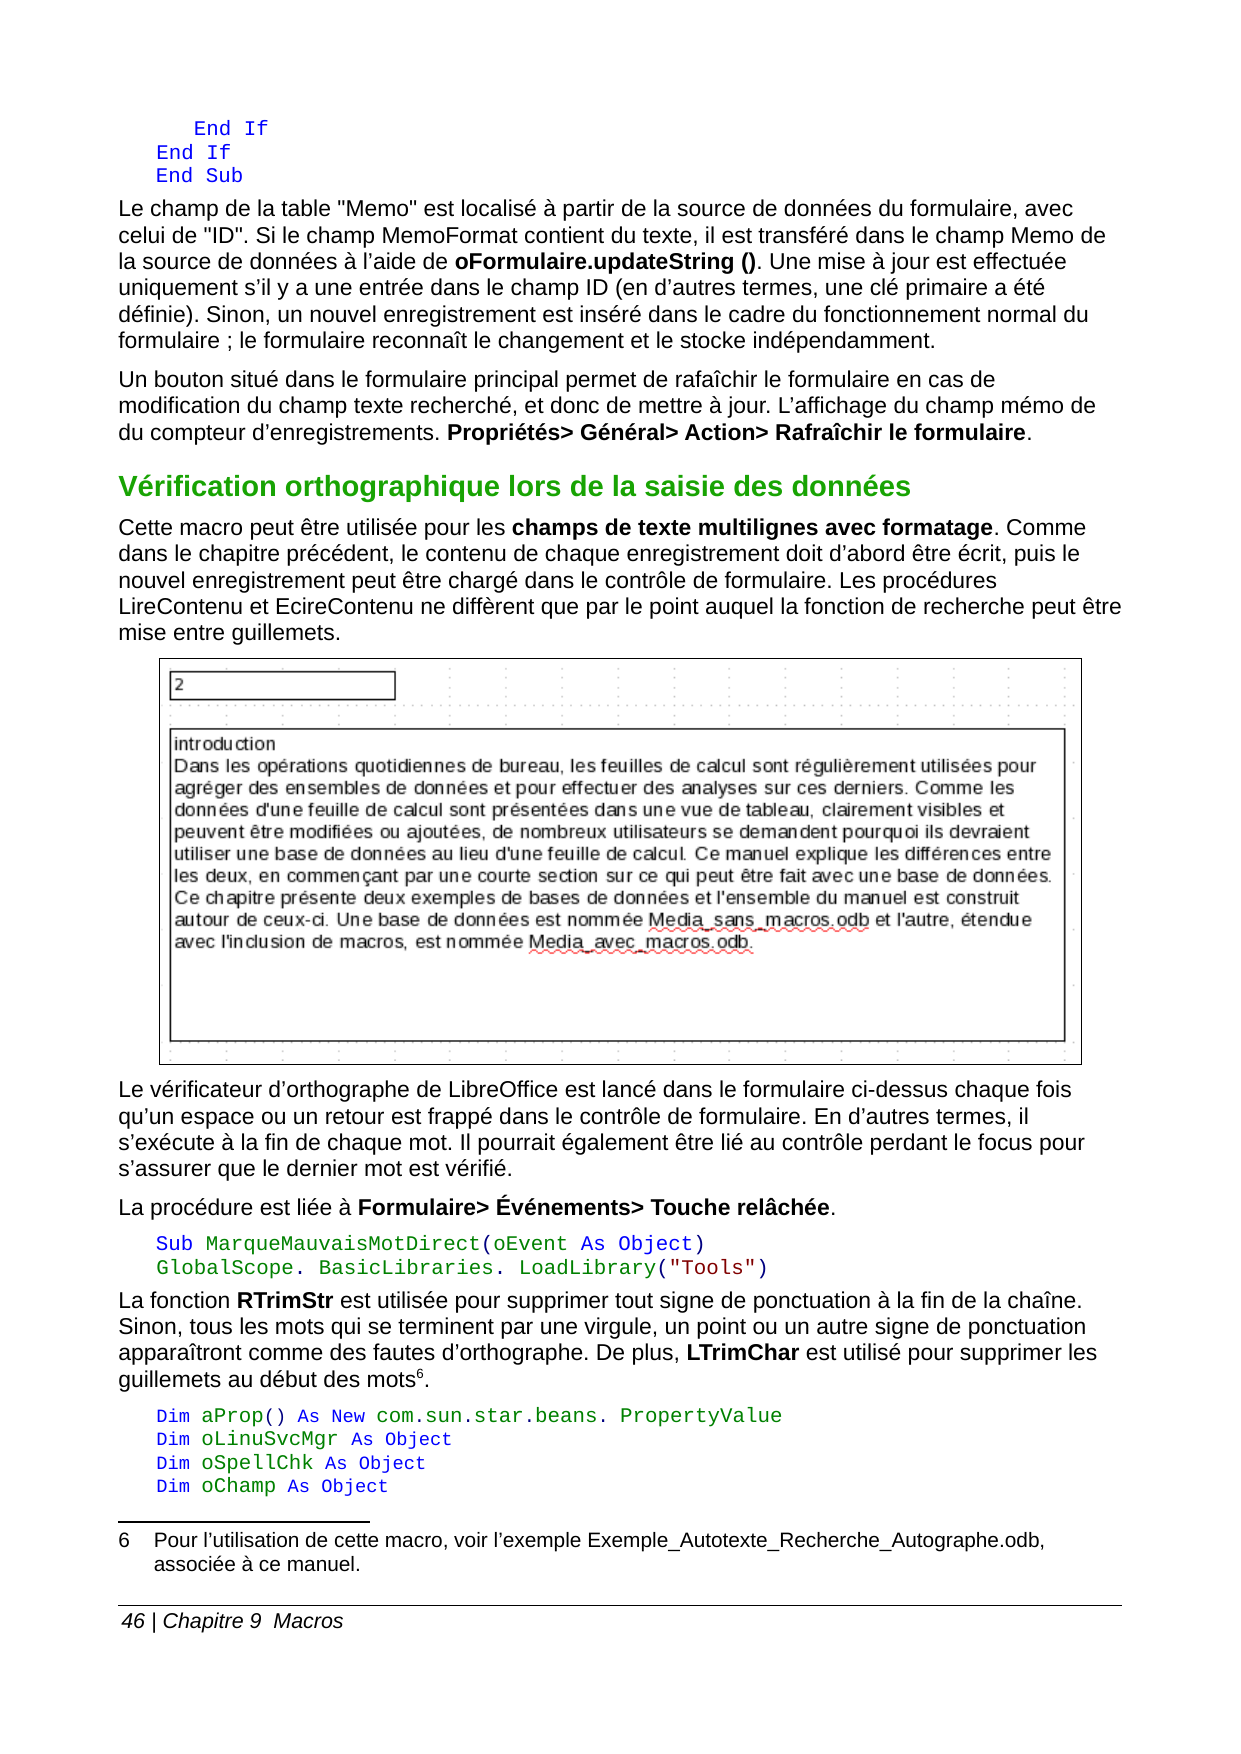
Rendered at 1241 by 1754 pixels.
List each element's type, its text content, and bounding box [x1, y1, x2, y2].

text Un bouton situé dans le formulaire principal permet de rafaîchir le formulaire en cas de modification du champ texte recherché, et donc de mettre à jour. L’affichage du champ mémo de du compteur d’enregistrements. Propriétés> Général> Action> Rafraîchir le formulaire. [118, 366, 1122, 445]
subtitle Vérification orthographique lors de la saisie des données [118, 469, 1122, 502]
text End If [156, 142, 1122, 165]
text Cette macro peut être utilisée pour les champs de texte multilignes avec formatage. Comme dans le chapitre précédent, le contenu de chaque enregistrement doit d’abord être écrit, puis le nouvel enregistrement peut être chargé dans le contrôle de formulaire. Les procédures LireContenu et EcireContenu ne diffèrent que par le point auquel la fonction de recherche peut être mise entre guillemets. [118, 514, 1122, 646]
text La fonction RTrimStr est utilisée pour supprimer tout signe de ponctuation à la fin de la chaîne. Sinon, tous les mots qui se terminent par une virgule, un point ou un autre signe de ponctuation apparaîtront comme des fautes d’orthographe. De plus, LTrimChar est utilisé pour supprimer les guillemets au début des mots. [118, 1287, 1122, 1392]
text La procédure est liée à Formulaire> Événements> Touche relâchée. [118, 1194, 1122, 1221]
text Sub MarqueMauvaisMotDirect(oEvent As Object) [156, 1233, 1122, 1257]
text Dim oSpellChk As Object [156, 1452, 1122, 1476]
text Dim oLinuSvcMgr As Object [156, 1428, 1122, 1452]
text Le vérificateur d’orthographe de LibreOffice est lancé dans le formulaire ci-dessus chaque fois qu’un espace ou un retour est frappé dans le contrôle de formulaire. En d’autres termes, il s’exécute à la fin de chaque mot. Il pourrait également être lié au contrôle perdant le focus pour s’assurer que le dernier mot est vérifié. [118, 1076, 1122, 1182]
text Pour l’utilisation de cette macro, voir l’exemple Exemple_Autotexte_Recherche_Autographe.odb, associée à ce manuel. [118, 1528, 1122, 1576]
text GlobalScope. BasicLibraries. LoadLibrary("Tools") [156, 1257, 1122, 1280]
text End Sub [156, 165, 1122, 189]
text Dim aProp() As New com.sun.star.beans. PropertyValue [156, 1404, 1122, 1428]
text End If [156, 118, 1122, 142]
text Le champ de la table "Memo" est localisé à partir de la source de données du formulaire, avec celui de "ID". Si le champ MemoFormat contient du texte, il est transféré dans le champ Memo de la source de données à l’aide de oFormulaire.updateString (). Une mise à jour est effectuée uniquement s’il y a une entrée dans le champ ID (en d’autres termes, une clé primaire a été définie). Sinon, un nouvel enregistrement est inséré dans le cadre du fonctionnement normal du formulaire ; le formulaire reconnaît le changement et le stocke indépendamment. [118, 195, 1122, 353]
text Dim oChamp As Object [156, 1476, 1122, 1499]
picture [161, 661, 1079, 1061]
